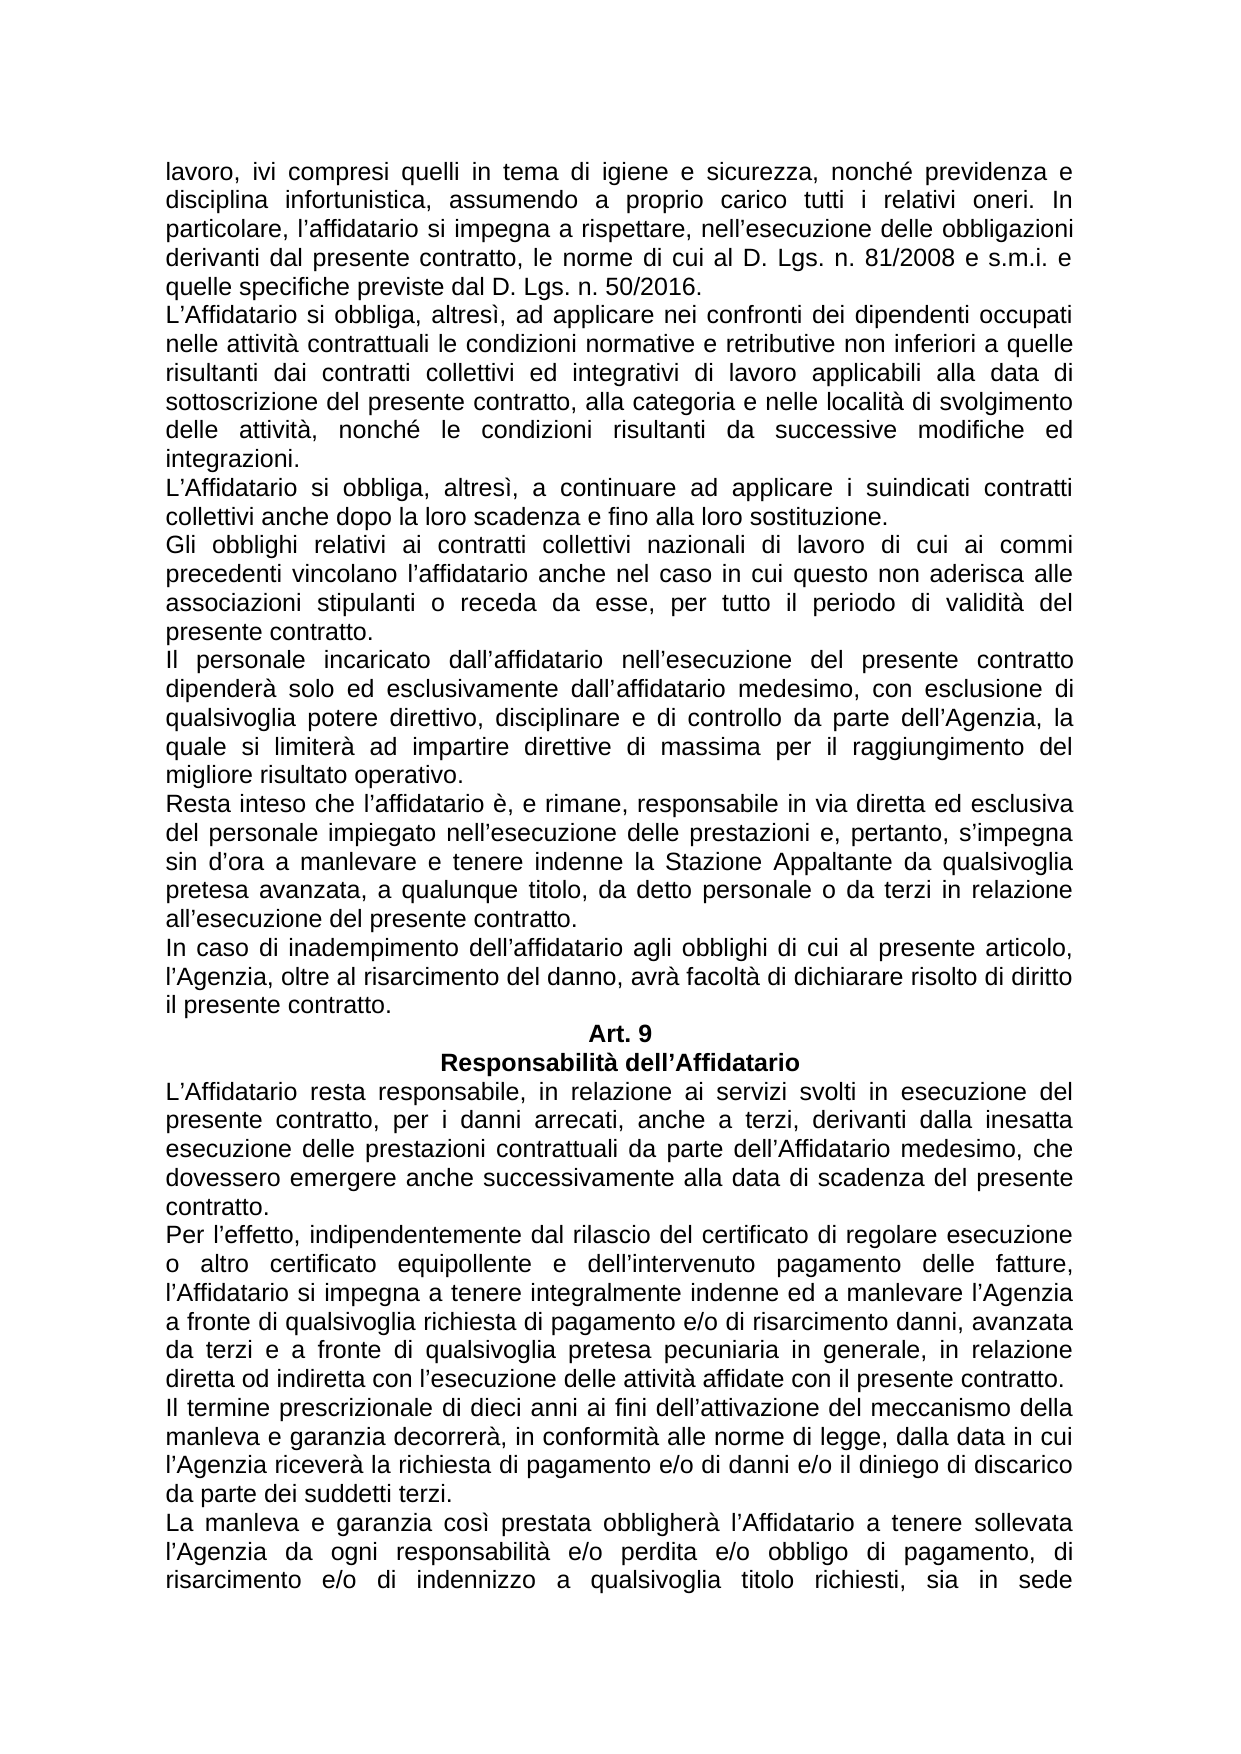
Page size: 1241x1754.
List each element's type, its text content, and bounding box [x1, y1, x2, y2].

text La manleva e garanzia così prestata obbligherà l’Affidatario a tenere sollevata l’Agenzia da ogni responsabilità e/o perdita e/o obbligo di pagamento, di risarcimento e/o di indennizzo a qualsivoglia titolo richiesti, sia in sede [165, 1508, 1075, 1594]
text L’Affidatario si obbliga, altresì, ad applicare nei confronti dei dipendenti occupati nelle attività contrattuali le condizioni normative e retributive non inferiori a quelle risultanti dai contratti collettivi ed integrativi di lavoro applicabili alla data di sottoscrizione del presente contratto, alla categoria e nelle località di svolgimento delle attività, nonché le condizioni risultanti da successive modifiche ed integrazioni. [165, 300, 1075, 473]
text Il personale incaricato dall’affidatario nell’esecuzione del presente contratto dipenderà solo ed esclusivamente dall’affidatario medesimo, con esclusione di qualsivoglia potere direttivo, disciplinare e di controllo da parte dell’Agenzia, la quale si limiterà ad impartire direttive di massima per il raggiungimento del migliore risultato operativo. [165, 645, 1075, 789]
subtitle Responsabilità dell’Affidatario [165, 1048, 1075, 1077]
text lavoro, ivi compresi quelli in tema di igiene e sicurezza, nonché previdenza e disciplina infortunistica, assumendo a proprio carico tutti i relativi oneri. In particolare, l’affidatario si impegna a rispettare, nell’esecuzione delle obbligazioni derivanti dal presente contratto, le norme di cui al D. Lgs. n. 81/2008 e s.m.i. e quelle specifiche previste dal D. Lgs. n. 50/2016. [165, 157, 1075, 300]
subtitle Art. 9 [165, 1019, 1075, 1048]
text Il termine prescrizionale di dieci anni ai fini dell’attivazione del meccanismo della manleva e garanzia decorrerà, in conformità alle norme di legge, dalla data in cui l’Agenzia riceverà la richiesta di pagamento e/o di danni e/o il diniego di discarico da parte dei suddetti terzi. [165, 1393, 1075, 1508]
text Resta inteso che l’affidatario è, e rimane, responsabile in via diretta ed esclusiva del personale impiegato nell’esecuzione delle prestazioni e, pertanto, s’impegna sin d’ora a manlevare e tenere indenne la Stazione Appaltante da qualsivoglia pretesa avanzata, a qualunque titolo, da detto personale o da terzi in relazione all’esecuzione del presente contratto. [165, 789, 1075, 933]
text Gli obblighi relativi ai contratti collettivi nazionali di lavoro di cui ai commi precedenti vincolano l’affidatario anche nel caso in cui questo non aderisca alle associazioni stipulanti o receda da esse, per tutto il periodo di validità del presente contratto. [165, 530, 1075, 645]
text Per l’effetto, indipendentemente dal rilascio del certificato di regolare esecuzione o altro certificato equipollente e dell’intervenuto pagamento delle fatture, l’Affidatario si impegna a tenere integralmente indenne ed a manlevare l’Agenzia a fronte di qualsivoglia richiesta di pagamento e/o di risarcimento danni, avanzata da terzi e a fronte di qualsivoglia pretesa pecuniaria in generale, in relazione diretta od indiretta con l’esecuzione delle attività affidate con il presente contratto. [165, 1220, 1075, 1393]
text In caso di inadempimento dell’affidatario agli obblighi di cui al presente articolo, l’Agenzia, oltre al risarcimento del danno, avrà facoltà di dichiarare risolto di diritto il presente contratto. [165, 933, 1075, 1019]
text L’Affidatario si obbliga, altresì, a continuare ad applicare i suindicati contratti collettivi anche dopo la loro scadenza e fino alla loro sostituzione. [165, 473, 1075, 530]
text L’Affidatario resta responsabile, in relazione ai servizi svolti in esecuzione del presente contratto, per i danni arrecati, anche a terzi, derivanti dalla inesatta esecuzione delle prestazioni contrattuali da parte dell’Affidatario medesimo, che dovessero emergere anche successivamente alla data di scadenza del presente contratto. [165, 1077, 1075, 1220]
